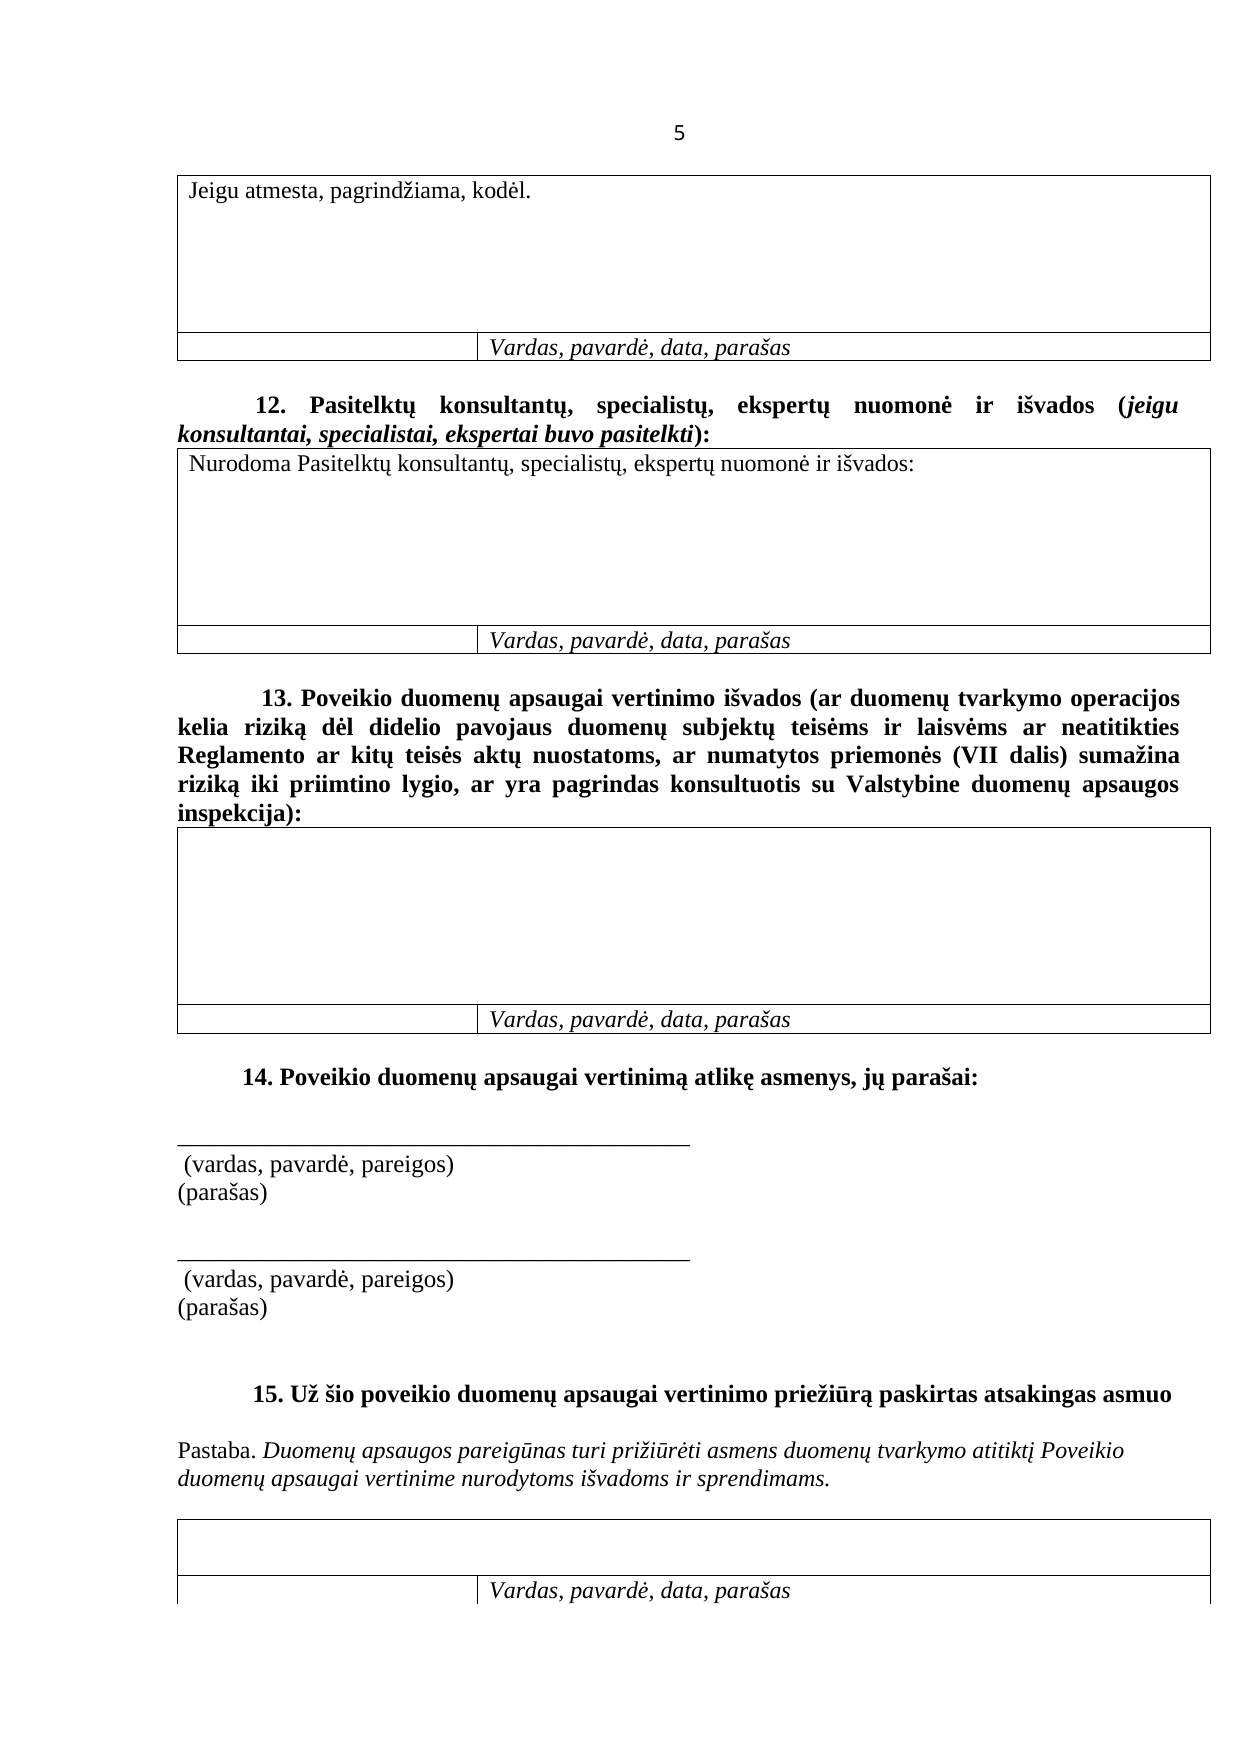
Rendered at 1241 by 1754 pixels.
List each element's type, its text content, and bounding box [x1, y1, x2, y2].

text 13. Poveikio duomenų apsaugai vertinimo išvados (ar duomenų tvarkymo operacijos kelia riziką dėl didelio pavojaus duomenų subjektų teisėms ir laisvėms ar neatitikties Reglamento ar kitų teisės aktų nuostatoms, ar numatytos priemonės (VII dalis) sumažina riziką iki priimtino lygio, ar yra pagrindas konsultuotis su Valstybine duomenų apsaugos inspekcija): [177, 683, 1181, 827]
table_cell Vardas, pavardė, data, parašas [478, 626, 1210, 653]
text 14. Poveikio duomenų apsaugai vertinimą atlikę asmenys, jų parašai: [177, 1062, 1181, 1091]
table_cell Vardas, pavardė, data, parašas [478, 1005, 1210, 1033]
table_cell [178, 1576, 477, 1604]
table_cell Vardas, pavardė, data, parašas [478, 1576, 1210, 1604]
text (vardas, pavardė, pareigos) (parašas) [177, 1149, 1181, 1206]
table_header [178, 828, 1210, 1004]
table_cell [178, 626, 477, 653]
text (vardas, pavardė, pareigos) (parašas) [177, 1264, 1181, 1321]
table_header Nurodoma Pasitelktų konsultantų, specialistų, ekspertų nuomonė ir išvados: [178, 449, 1210, 625]
table_cell Vardas, pavardė, data, parašas [478, 333, 1210, 360]
table_cell [178, 333, 477, 360]
text Pastaba. Duomenų apsaugos pareigūnas turi prižiūrėti asmens duomenų tvarkymo atitiktį Poveikio duomenų apsaugai vertinime nurodytoms išvadoms ir sprendimams. [177, 1436, 1181, 1491]
text _________________________________________ [177, 1120, 1181, 1149]
table_header Jeigu atmesta, pagrindžiama, kodėl. [178, 176, 1210, 332]
table_header [178, 1520, 1210, 1575]
text 15. Už šio poveikio duomenų apsaugai vertinimo priežiūrą paskirtas atsakingas asmuo [177, 1379, 1181, 1407]
table_cell [178, 1005, 477, 1033]
text _________________________________________ [177, 1235, 1181, 1264]
text 12. Pasitelktų konsultantų, specialistų, ekspertų nuomonė ir išvados (jeigu konsultantai, specialistai, ekspertai buvo pasitelkti): [177, 390, 1181, 447]
